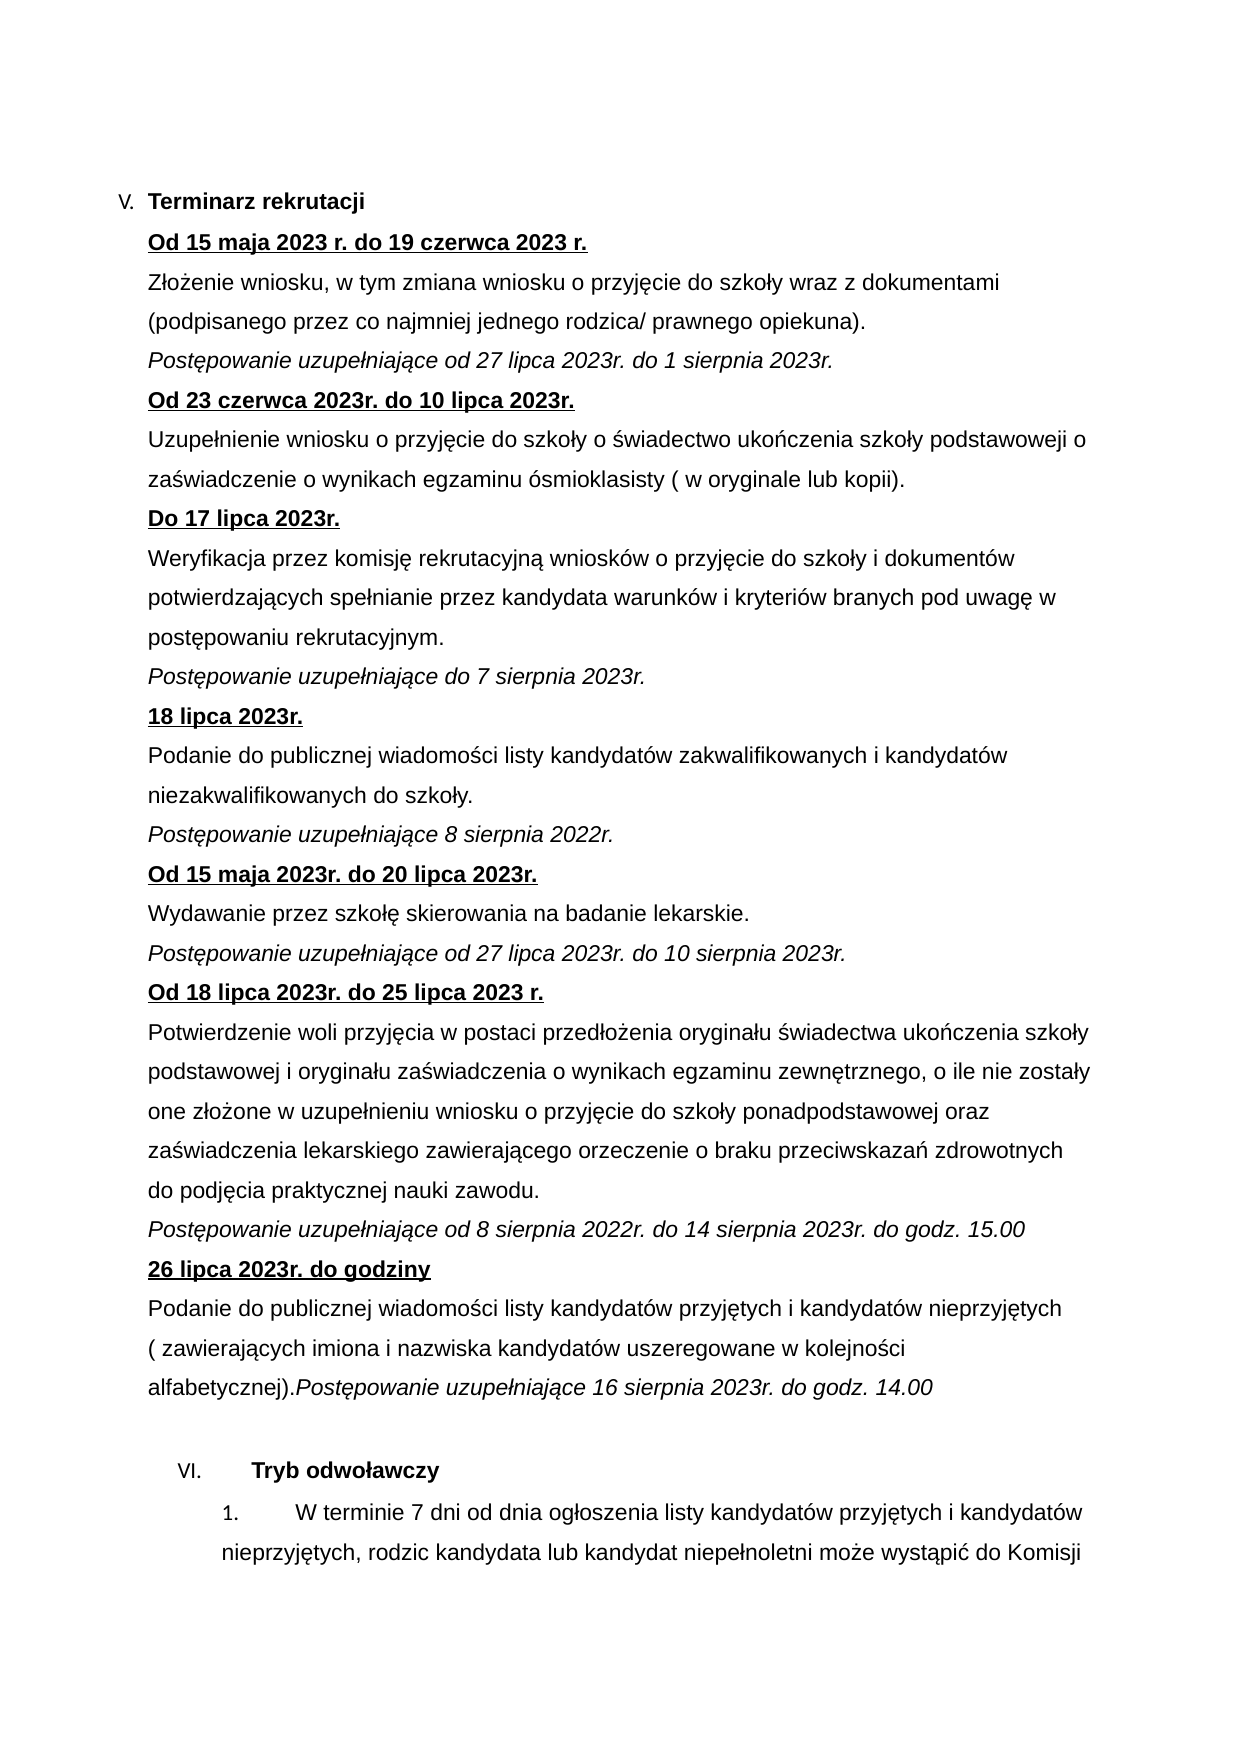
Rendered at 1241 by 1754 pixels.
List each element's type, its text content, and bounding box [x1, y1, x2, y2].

list Do 17 lipca 2023r. [148, 505, 1093, 532]
list Złożenie wniosku, w tym zmiana wniosku o przyjęcie do szkoły wraz z dokumentami (podpisanego przez co najmniej jednego rodzica/ prawnego opiekuna). [148, 268, 1093, 334]
list Postępowanie uzupełniające od 8 sierpnia 2022r. do 14 sierpnia 2023r. do godz. 15.00 [148, 1216, 1093, 1242]
list Potwierdzenie woli przyjęcia w postaci przedłożenia oryginału świadectwa ukończenia szkoły podstawowej i oryginału zaświadczenia o wynikach egzaminu zewnętrznego, o ile nie zostały one złożone w uzupełnieniu wniosku o przyjęcie do szkoły ponadpodstawowej oraz zaświadczenia lekarskiego zawierającego orzeczenie o braku przeciwskazań zdrowotnych do podjęcia praktycznej nauki zawodu. [148, 1019, 1093, 1203]
list Postępowanie uzupełniające od 27 lipca 2023r. do 10 sierpnia 2023r. [148, 940, 1093, 966]
list Podanie do publicznej wiadomości listy kandydatów przyjętych i kandydatów nieprzyjętych ( zawierających imiona i nazwiska kandydatów uszeregowane w kolejności alfabetycznej).Postępowanie uzupełniające 16 sierpnia 2023r. do godz. 14.00 [148, 1295, 1093, 1442]
list Postępowanie uzupełniające od 27 lipca 2023r. do 1 sierpnia 2023r. [148, 347, 1093, 374]
list Terminarz rekrutacji [118, 187, 1093, 215]
list Od 18 lipca 2023r. do 25 lipca 2023 r. [148, 979, 1093, 1006]
list Podanie do publicznej wiadomości listy kandydatów zakwalifikowanych i kandydatów niezakwalifikowanych do szkoły. [148, 742, 1093, 808]
list 26 lipca 2023r. do godziny [148, 1256, 1093, 1282]
list 18 lipca 2023r. [148, 703, 1093, 729]
list Od 15 maja 2023 r. do 19 czerwca 2023 r. [148, 229, 1093, 255]
list Postępowanie uzupełniające 8 sierpnia 2022r. [148, 821, 1093, 848]
list Uzupełnienie wniosku o przyjęcie do szkoły o świadectwo ukończenia szkoły podstawoweji o zaświadczenie o wynikach egzaminu ósmioklasisty ( w oryginale lub kopii). [148, 426, 1093, 492]
list Postępowanie uzupełniające do 7 sierpnia 2023r. [148, 663, 1093, 690]
list Tryb odwoławczy [177, 1456, 1093, 1484]
list W terminie 7 dni od dnia ogłoszenia listy kandydatów przyjętych i kandydatów nieprzyjętych, rodzic kandydata lub kandydat niepełnoletni może wystąpić do Komisji [221, 1498, 1093, 1566]
list Wydawanie przez szkołę skierowania na badanie lekarskie. [148, 900, 1093, 927]
list Od 15 maja 2023r. do 20 lipca 2023r. [148, 861, 1093, 887]
list Weryfikacja przez komisję rekrutacyjną wniosków o przyjęcie do szkoły i dokumentów potwierdzających spełnianie przez kandydata warunków i kryteriów branych pod uwagę w postępowaniu rekrutacyjnym. [148, 545, 1093, 650]
list Od 23 czerwca 2023r. do 10 lipca 2023r. [148, 387, 1093, 413]
